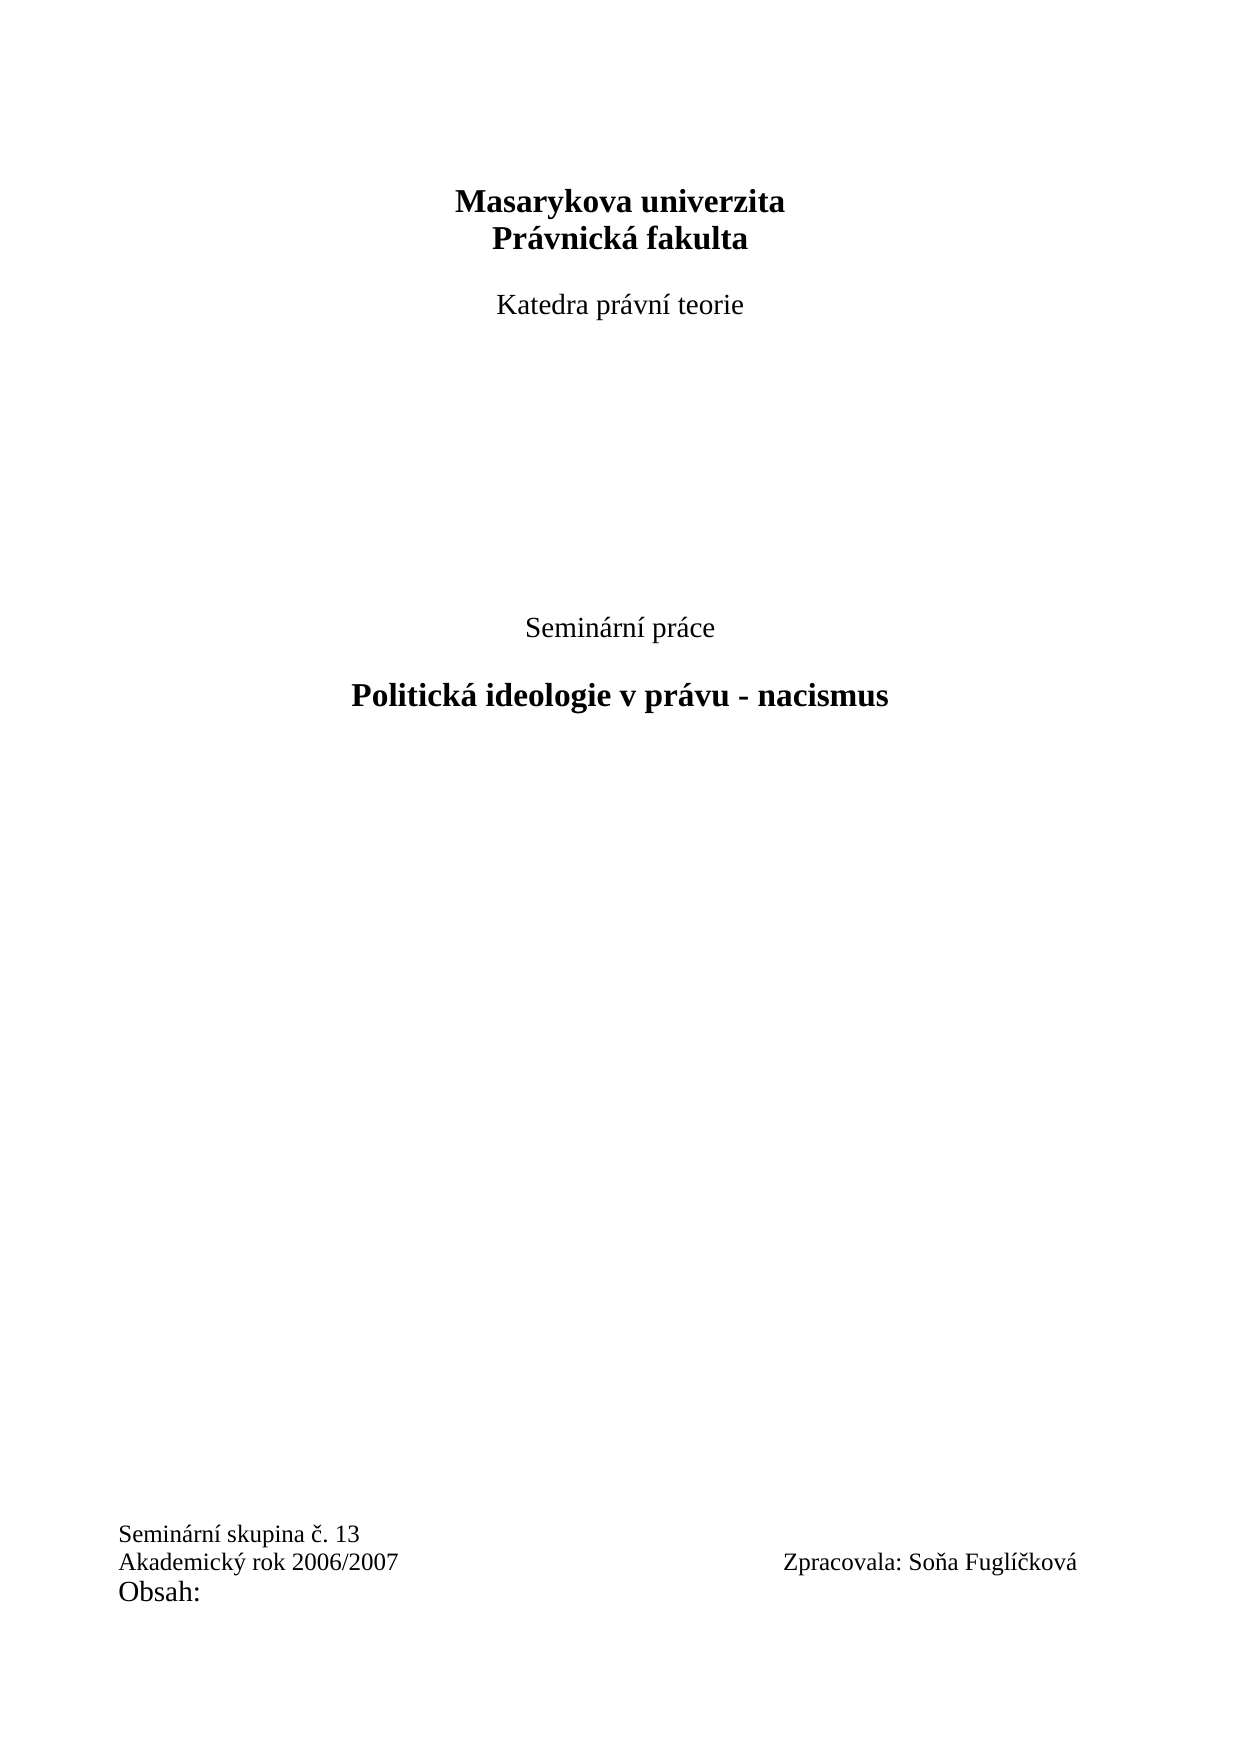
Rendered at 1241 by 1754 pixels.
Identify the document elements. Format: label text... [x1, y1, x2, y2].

text Seminární skupina č. 13 [118, 1520, 1122, 1548]
text Masarykova univerzita [118, 183, 1122, 219]
text Katedra právní teorie [118, 289, 1122, 321]
text Politická ideologie v právu - nacismus [118, 676, 1122, 713]
text Seminární práce [118, 612, 1122, 644]
text Obsah: [118, 1576, 1122, 1608]
text Akademický rok 2006/2007 Zpracovala: Soňa Fuglíčková [118, 1548, 1122, 1576]
text Právnická fakulta [118, 219, 1122, 256]
